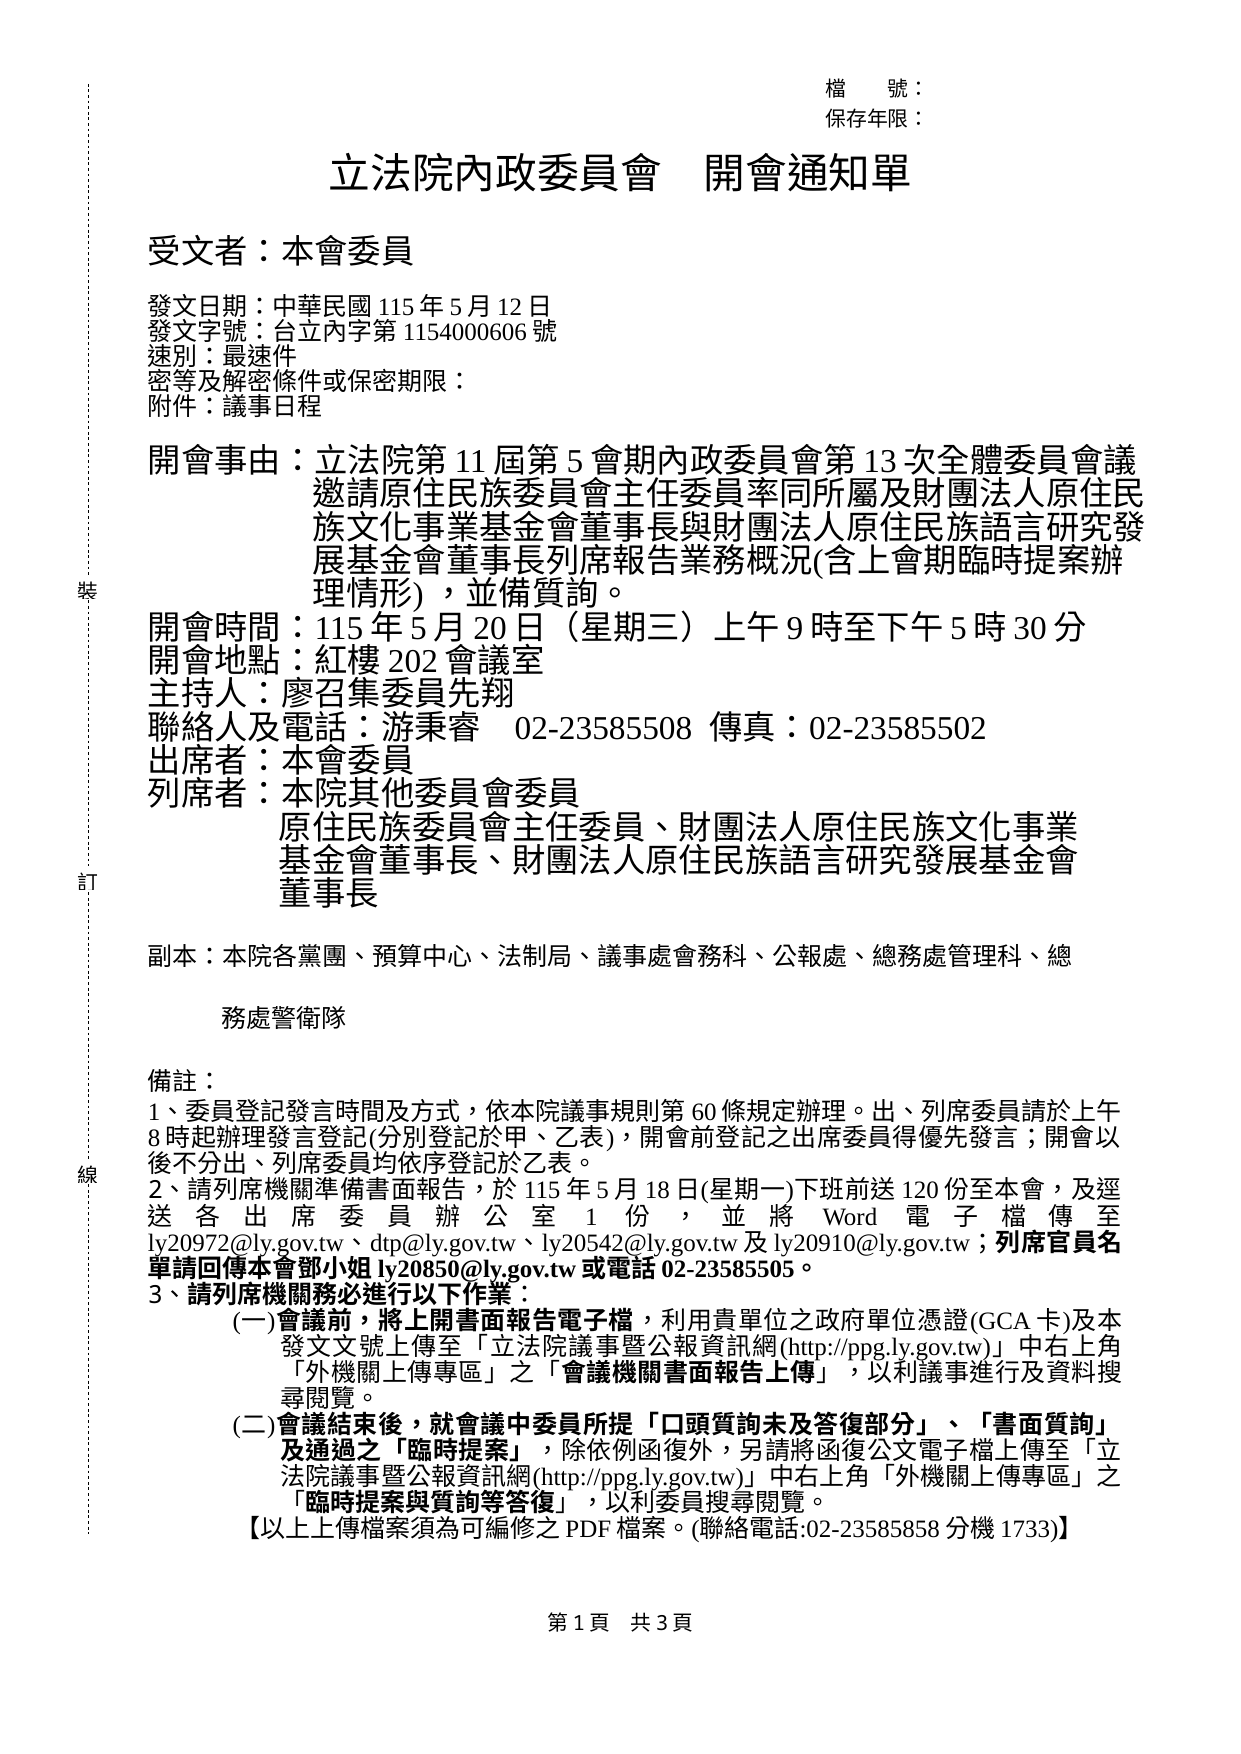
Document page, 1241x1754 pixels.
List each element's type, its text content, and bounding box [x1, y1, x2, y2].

text 開會事由：立法院第11屆第5會期內政委員會第13次全體委員會議 邀請原住民族委員會主任委員率同所屬及財團法人原住民族文化事業基金會董事長與財團法人原住民族語言研究發展基金會董事長列席報告業務概況(含上會期臨時提案辦理情形) ，並備質詢。 [148, 446, 1149, 612]
text (一)會議前，將上開書面報告電子檔，利用貴單位之政府單位憑證(GCA卡)及本發文文號上傳至「立法院議事暨公報資訊網(http://ppg.ly.gov.tw)」中右上角「外機關上傳專區」之「會議機關書面報告上傳」，以利議事進行及資料搜尋閱覽。 [232, 1308, 1122, 1412]
text 主持人：廖召集委員先翔 [148, 679, 1092, 712]
title [810, 64, 1085, 151]
text 發文日期：中華民國115年5月12日 [148, 296, 1092, 321]
text 開會時間：115年5月20日（星期三）上午9時至下午5時30分 [148, 612, 1119, 646]
text 列席者：本院其他委員會委員 原住民族委員會主任委員、財團法人原住民族文化事業基金會董事長、財團法人原住民族語言研究發展基金會董事長 [148, 779, 1092, 912]
text 備註： [148, 1037, 1092, 1100]
text 發文字號：台立內字第1154000606號 [148, 321, 1092, 346]
text 保存年限： [825, 102, 1070, 132]
text (二)會議結束後，就會議中委員所提「口頭質詢未及答復部分」、「書面質詢」及通過之「臨時提案」，除依例函復外，另請將函復公文電子檔上傳至「立法院議事暨公報資訊網(http://ppg.ly.gov.tw)」中右上角「外機關上傳專區」之「臨時提案與質詢等答復」，以利委員搜尋閱覽。 [232, 1412, 1122, 1517]
text 聯絡人及電話：游秉睿 02-23585508 傳真：02-23585502 [148, 712, 1092, 746]
list 請列席機關準備書面報告，於115年5月18日(星期一)下班前送120份至本會，及逕送各出席委員辦公室1份，並將Word電子檔傳至ly20972@ly.gov.tw、dtp@ly.gov.tw、ly20542@ly.gov.tw及ly20910@ly.gov.tw；列席官員名單請回傳本會鄧小姐ly20850@ly.gov.tw或電話02-23585505。 [148, 1178, 1122, 1282]
text 副本：本院各黨團、預算中心、法制局、議事處會務科、公報處、總務處管理科、總務處警衛隊 [148, 912, 1092, 1037]
text 速別：最速件 [148, 346, 1092, 371]
text 受文者：本會委員 [148, 233, 1092, 271]
list 請列席機關務必進行以下作業： [148, 1282, 1122, 1308]
text 出席者：本會委員 [148, 746, 1092, 779]
title 立法院內政委員會 開會通知單 [148, 158, 1092, 233]
text 開會地點：紅樓202會議室 [148, 646, 1092, 679]
list 委員登記發言時間及方式，依本院議事規則第60條規定辦理。出、列席委員請於上午8時起辦理發言登記(分別登記於甲、乙表)，開會前登記之出席委員得優先發言；開會以後不分出、列席委員均依序登記於乙表。 [148, 1100, 1122, 1178]
text 附件：議事日程 [148, 396, 1092, 421]
text 密等及解密條件或保密期限： [148, 371, 1092, 396]
text 【以上上傳檔案須為可編修之PDF檔案。(聯絡電話:02-23585858分機1733)】 [235, 1517, 1107, 1543]
text 檔 號： [825, 72, 1070, 102]
